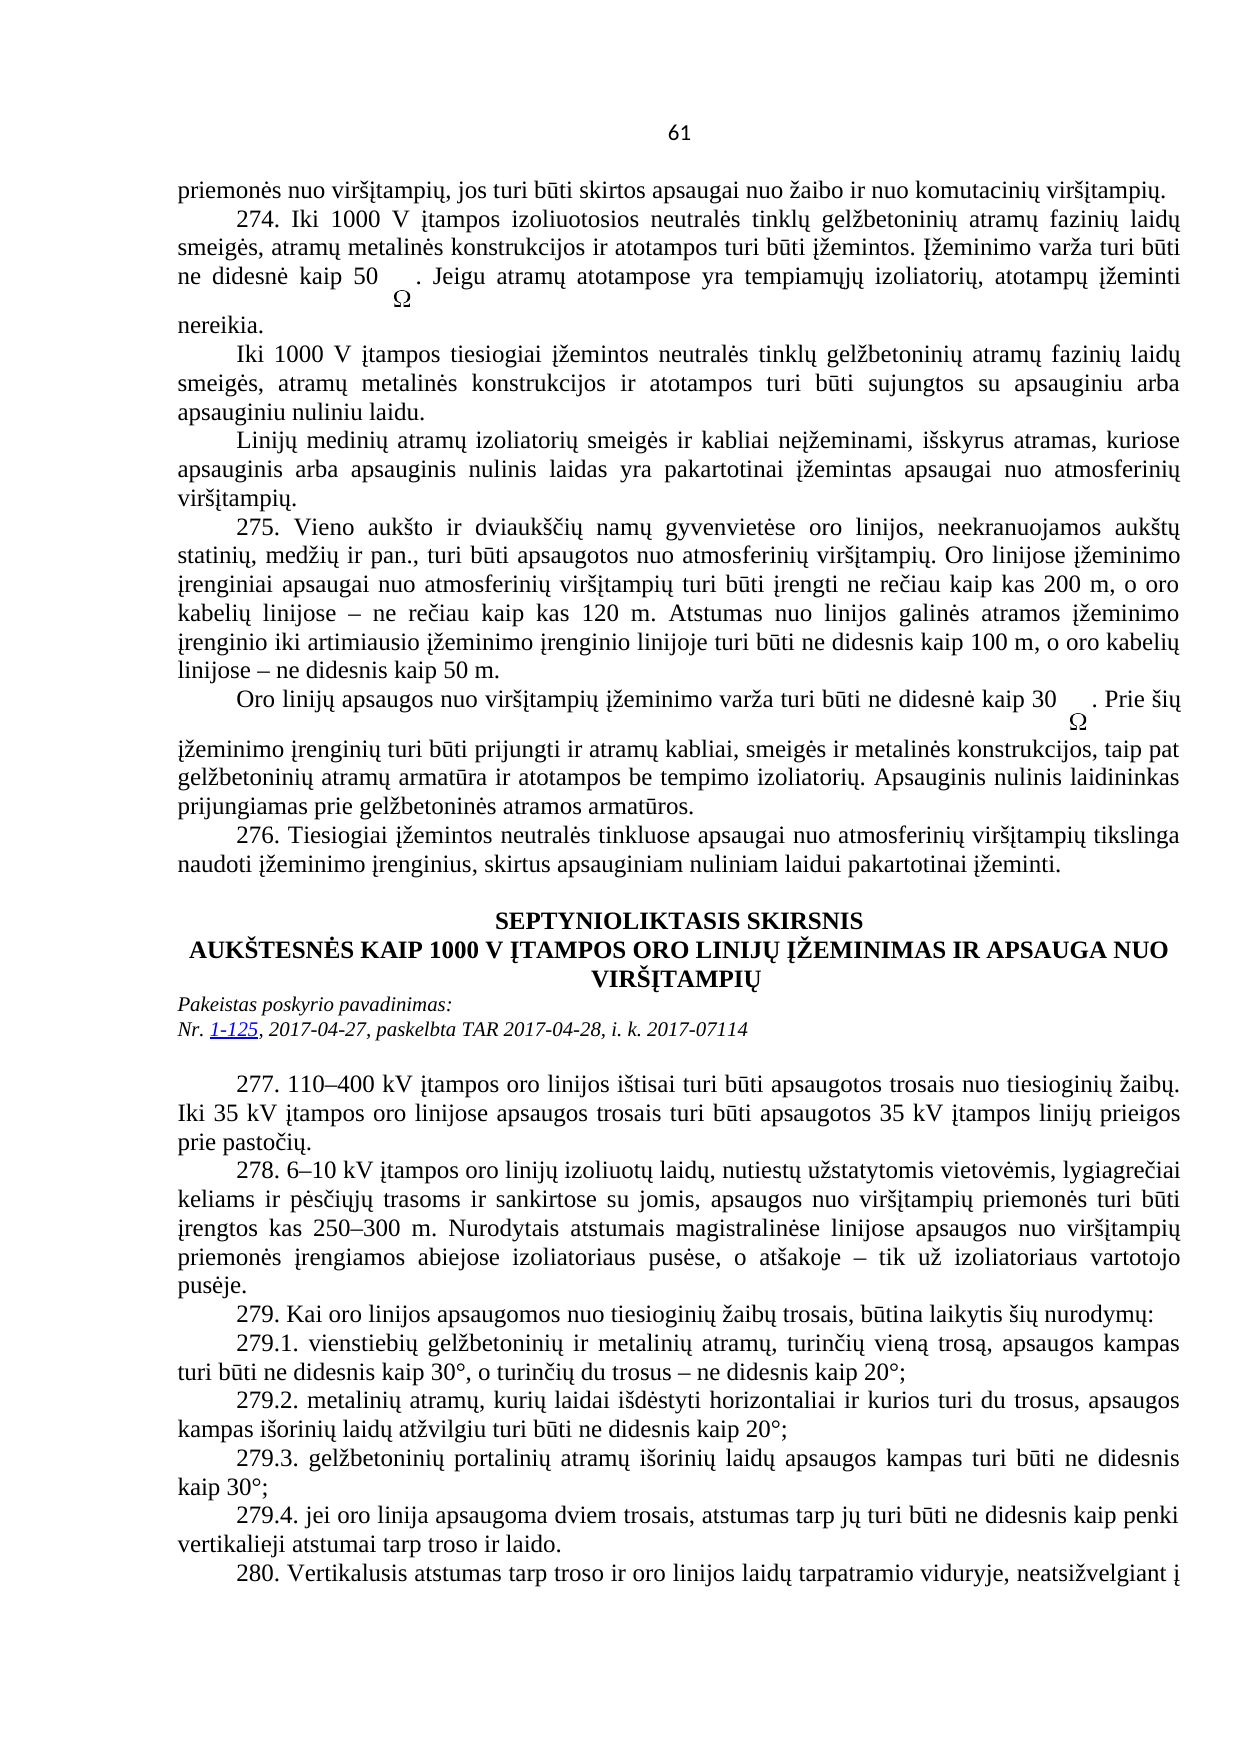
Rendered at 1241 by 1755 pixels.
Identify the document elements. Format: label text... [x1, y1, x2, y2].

text 279. Kai oro linijos apsaugomos nuo tiesioginių žaibų trosais, būtina laikytis šių nurodymų: [177, 1299, 1181, 1328]
text 275. Vieno aukšto ir dviaukščių namų gyvenvietėse oro linijos, neekranuojamos aukštų statinių, medžių ir pan., turi būti apsaugotos nuo atmosferinių viršįtampių. Oro linijose įžeminimo įrenginiai apsaugai nuo atmosferinių viršįtampių turi būti įrengti ne rečiau kaip kas 200 m, o oro kabelių linijose – ne rečiau kaip kas 120 m. Atstumas nuo linijos galinės atramos įžeminimo įrenginio iki artimiausio įžeminimo įrenginio linijoje turi būti ne didesnis kaip 100 m, o oro kabelių linijose – ne didesnis kaip 50 m. [177, 512, 1181, 684]
text priemonės nuo viršįtampių, jos turi būti skirtos apsaugai nuo žaibo ir nuo komutacinių viršįtampių. [177, 175, 1181, 204]
text 279.3. gelžbetoninių portalinių atramų išorinių laidų apsaugos kampas turi būti ne didesnis kaip 30°; [177, 1443, 1181, 1501]
text 274. Iki 1000 V įtampos izoliuotosios neutralės tinklų gelžbetoninių atramų fazinių laidų smeigės, atramų metalinės konstrukcijos ir atotampos turi būti įžemintos. Įžeminimo varža turi būti ne didesnė kaip 50 . Jeigu atramų atotampose yra tempiamųjų izoliatorių, atotampų įžeminti nereikia. [177, 204, 1181, 339]
text Linijų medinių atramų izoliatorių smeigės ir kabliai neįžeminami, išskyrus atramas, kuriose apsauginis arba apsauginis nulinis laidas yra pakartotinai įžemintas apsaugai nuo atmosferinių viršįtampių. [177, 426, 1181, 512]
text SEPTYNIOLIKTASIS SKIRSNIS [177, 906, 1181, 935]
text 276. Tiesiogiai įžemintos neutralės tinkluose apsaugai nuo atmosferinių viršįtampių tikslinga naudoti įžeminimo įrenginius, skirtus apsauginiam nuliniam laidui pakartotinai įžeminti. [177, 820, 1181, 877]
text Pakeistas poskyrio pavadinimas: [177, 992, 1181, 1016]
text AUKŠTESNĖS KAIP 1000 V ĮTAMPOS ORO LINIJŲ ĮŽEMINIMAS IR APSAUGA NUO VIRŠĮTAMPIŲ [177, 935, 1181, 992]
text 279.1. vienstiebių gelžbetoninių ir metalinių atramų, turinčių vieną trosą, apsaugos kampas turi būti ne didesnis kaip 30°, o turinčių du trosus – ne didesnis kaip 20°; [177, 1328, 1181, 1386]
text 278. 6–10 kV įtampos oro linijų izoliuotų laidų, nutiestų užstatytomis vietovėmis, lygiagrečiai keliams ir pėsčiųjų trasoms ir sankirtose su jomis, apsaugos nuo viršįtampių priemonės turi būti įrengtos kas 250–300 m. Nurodytais atstumais magistralinėse linijose apsaugos nuo viršįtampių priemonės įrengiamos abiejose izoliatoriaus pusėse, o atšakoje – tik už izoliatoriaus vartotojo pusėje. [177, 1156, 1181, 1299]
text 279.4. jei oro linija apsaugoma dviem trosais, atstumas tarp jų turi būti ne didesnis kaip penki vertikalieji atstumai tarp troso ir laido. [177, 1501, 1181, 1558]
text Nr. 1-125, 2017-04-27, paskelbta TAR 2017-04-28, i. k. 2017-07114 [177, 1016, 1181, 1041]
text Iki 1000 V įtampos tiesiogiai įžemintos neutralės tinklų gelžbetoninių atramų fazinių laidų smeigės, atramų metalinės konstrukcijos ir atotampos turi būti sujungtos su apsauginiu arba apsauginiu nuliniu laidu. [177, 339, 1181, 426]
text 277. 110–400 kV įtampos oro linijos ištisai turi būti apsaugotos trosais nuo tiesioginių žaibų. Iki 35 kV įtampos oro linijose apsaugos trosais turi būti apsaugotos 35 kV įtampos linijų prieigos prie pastočių. [177, 1069, 1181, 1156]
text Oro linijų apsaugos nuo viršįtampių įžeminimo varža turi būti ne didesnė kaip 30 . Prie šių įžeminimo įrenginių turi būti prijungti ir atramų kabliai, smeigės ir metalinės konstrukcijos, taip pat gelžbetoninių atramų armatūra ir atotampos be tempimo izoliatorių. Apsauginis nulinis laidininkas prijungiamas prie gelžbetoninės atramos armatūros. [177, 684, 1181, 820]
text 279.2. metalinių atramų, kurių laidai išdėstyti horizontaliai ir kurios turi du trosus, apsaugos kampas išorinių laidų atžvilgiu turi būti ne didesnis kaip 20°; [177, 1386, 1181, 1443]
text 280. Vertikalusis atstumas tarp troso ir oro linijos laidų tarpatramio viduryje, neatsižvelgiant į [177, 1558, 1181, 1587]
